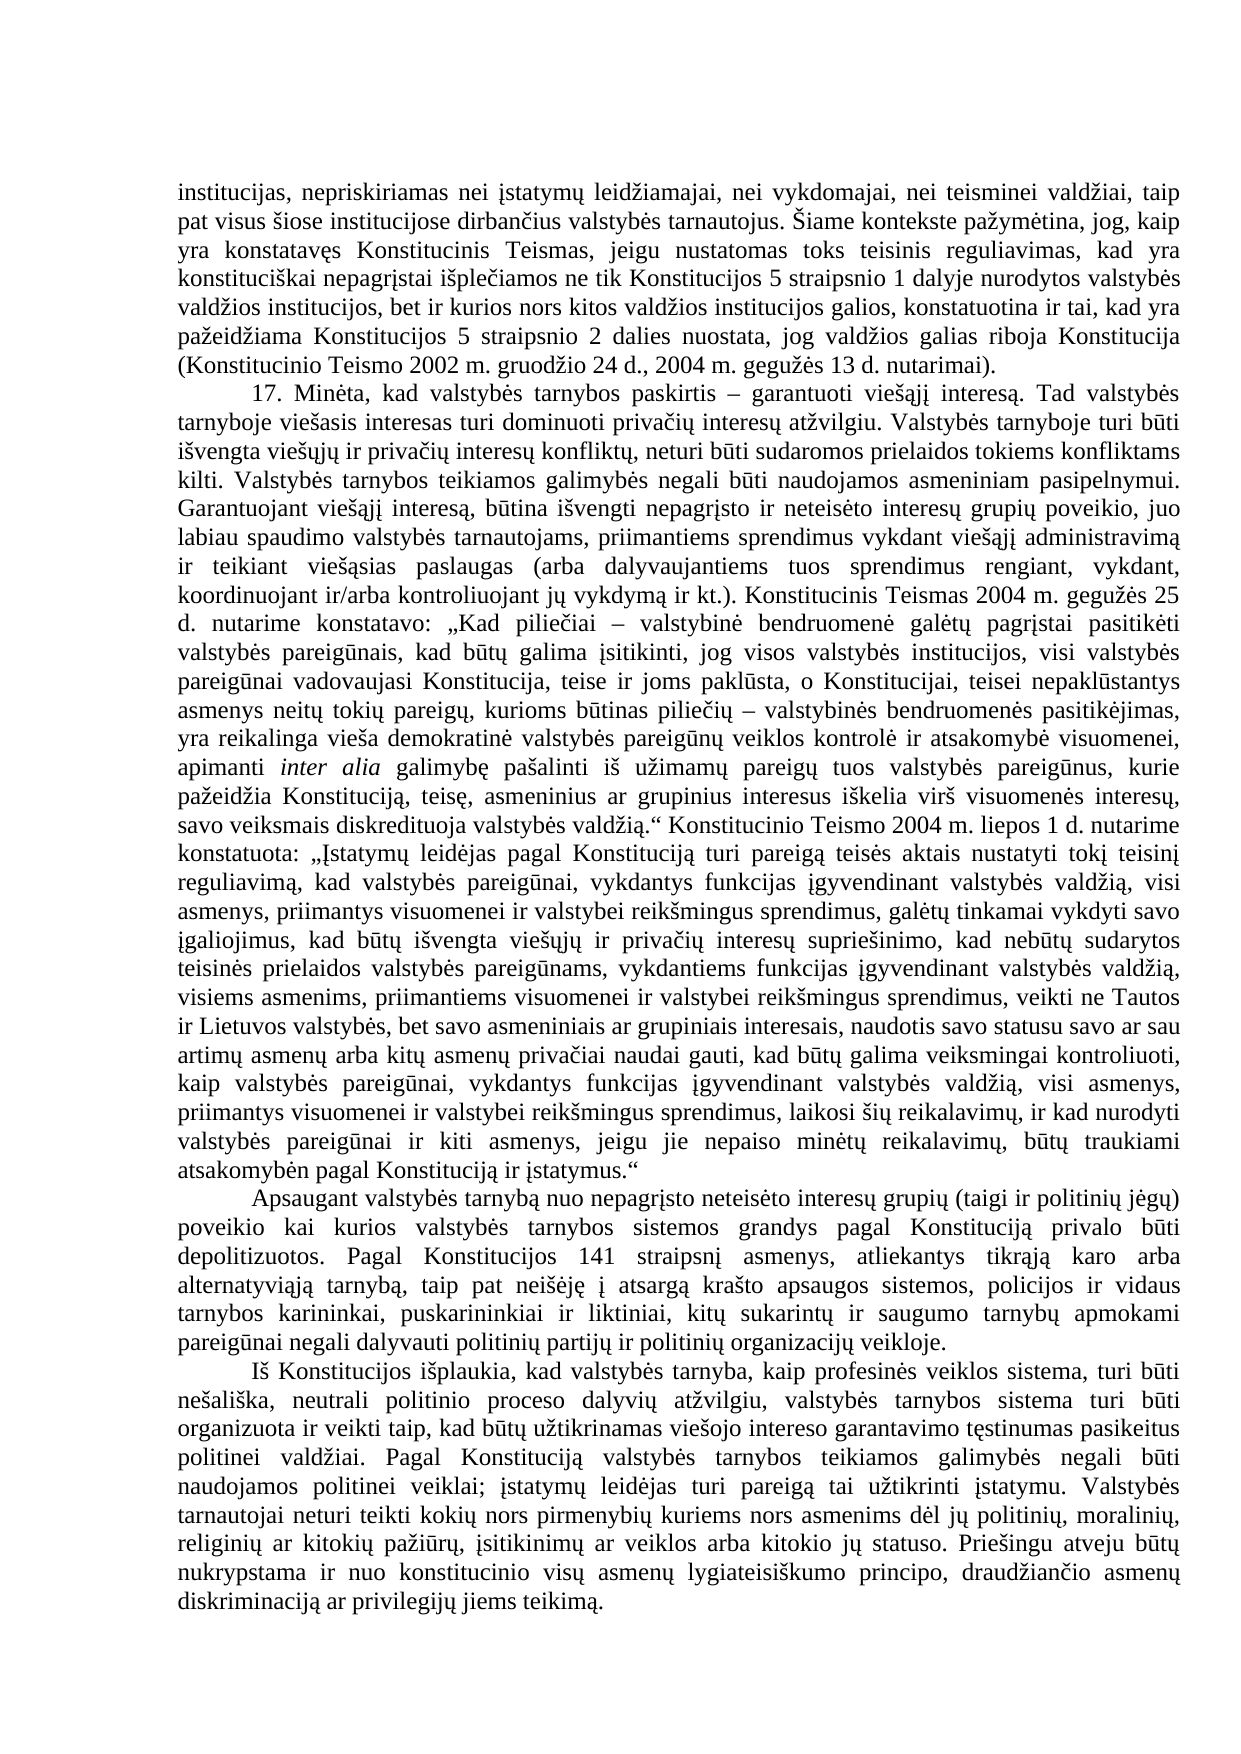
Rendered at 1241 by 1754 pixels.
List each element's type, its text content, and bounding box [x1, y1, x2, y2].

text 17. Minėta, kad valstybės tarnybos paskirtis – garantuoti viešąjį interesą. Tad valstybės tarnyboje viešasis interesas turi dominuoti privačių interesų atžvilgiu. Valstybės tarnyboje turi būti išvengta viešųjų ir privačių interesų konfliktų, neturi būti sudaromos prielaidos tokiems konfliktams kilti. Valstybės tarnybos teikiamos galimybės negali būti naudojamos asmeniniam pasipelnymui. Garantuojant viešąjį interesą, būtina išvengti nepagrįsto ir neteisėto interesų grupių poveikio, juo labiau spaudimo valstybės tarnautojams, priimantiems sprendimus vykdant viešąjį administravimą ir teikiant viešąsias paslaugas (arba dalyvaujantiems tuos sprendimus rengiant, vykdant, koordinuojant ir/arba kontroliuojant jų vykdymą ir kt.). Konstitucinis Teismas 2004 m. gegužės 25 d. nutarime konstatavo: „Kad piliečiai – valstybinė bendruomenė galėtų pagrįstai pasitikėti valstybės pareigūnais, kad būtų galima įsitikinti, jog visos valstybės institucijos, visi valstybės pareigūnai vadovaujasi Konstitucija, teise ir joms paklūsta, o Konstitucijai, teisei nepaklūstantys asmenys neitų tokių pareigų, kurioms būtinas piliečių – valstybinės bendruomenės pasitikėjimas, yra reikalinga vieša demokratinė valstybės pareigūnų veiklos kontrolė ir atsakomybė visuomenei, apimanti inter alia galimybę pašalinti iš užimamų pareigų tuos valstybės pareigūnus, kurie pažeidžia Konstituciją, teisę, asmeninius ar grupinius interesus iškelia virš visuomenės interesų, savo veiksmais diskredituoja valstybės valdžią.“ Konstitucinio Teismo 2004 m. liepos 1 d. nutarime konstatuota: „Įstatymų leidėjas pagal Konstituciją turi pareigą teisės aktais nustatyti tokį teisinį reguliavimą, kad valstybės pareigūnai, vykdantys funkcijas įgyvendinant valstybės valdžią, visi asmenys, priimantys visuomenei ir valstybei reikšmingus sprendimus, galėtų tinkamai vykdyti savo įgaliojimus, kad būtų išvengta viešųjų ir privačių interesų supriešinimo, kad nebūtų sudarytos teisinės prielaidos valstybės pareigūnams, vykdantiems funkcijas įgyvendinant valstybės valdžią, visiems asmenims, priimantiems visuomenei ir valstybei reikšmingus sprendimus, veikti ne Tautos ir Lietuvos valstybės, bet savo asmeniniais ar grupiniais interesais, naudotis savo statusu savo ar sau artimų asmenų arba kitų asmenų privačiai naudai gauti, kad būtų galima veiksmingai kontroliuoti, kaip valstybės pareigūnai, vykdantys funkcijas įgyvendinant valstybės valdžią, visi asmenys, priimantys visuomenei ir valstybei reikšmingus sprendimus, laikosi šių reikalavimų, ir kad nurodyti valstybės pareigūnai ir kiti asmenys, jeigu jie nepaiso minėtų reikalavimų, būtų traukiami atsakomybėn pagal Konstituciją ir įstatymus.“ [177, 378, 1181, 1183]
text Iš Konstitucijos išplaukia, kad valstybės tarnyba, kaip profesinės veiklos sistema, turi būti nešališka, neutrali politinio proceso dalyvių atžvilgiu, valstybės tarnybos sistema turi būti organizuota ir veikti taip, kad būtų užtikrinamas viešojo intereso garantavimo tęstinumas pasikeitus politinei valdžiai. Pagal Konstituciją valstybės tarnybos teikiamos galimybės negali būti naudojamos politinei veiklai; įstatymų leidėjas turi pareigą tai užtikrinti įstatymu. Valstybės tarnautojai neturi teikti kokių nors pirmenybių kuriems nors asmenims dėl jų politinių, moralinių, religinių ar kitokių pažiūrų, įsitikinimų ar veiklos arba kitokio jų statuso. Priešingu atveju būtų nukrypstama ir nuo konstitucinio visų asmenų lygiateisiškumo principo, draudžiančio asmenų diskriminaciją ar privilegijų jiems teikimą. [177, 1356, 1181, 1615]
text Apsaugant valstybės tarnybą nuo nepagrįsto neteisėto interesų grupių (taigi ir politinių jėgų) poveikio kai kurios valstybės tarnybos sistemos grandys pagal Konstituciją privalo būti depolitizuotos. Pagal Konstitucijos 141 straipsnį asmenys, atliekantys tikrąją karo arba alternatyviąją tarnybą, taip pat neišėję į atsargą krašto apsaugos sistemos, policijos ir vidaus tarnybos karininkai, puskarininkiai ir liktiniai, kitų sukarintų ir saugumo tarnybų apmokami pareigūnai negali dalyvauti politinių partijų ir politinių organizacijų veikloje. [177, 1183, 1181, 1356]
text institucijas, nepriskiriamas nei įstatymų leidžiamajai, nei vykdomajai, nei teisminei valdžiai, taip pat visus šiose institucijose dirbančius valstybės tarnautojus. Šiame kontekste pažymėtina, jog, kaip yra konstatavęs Konstitucinis Teismas, jeigu nustatomas toks teisinis reguliavimas, kad yra konstituciškai nepagrįstai išplečiamos ne tik Konstitucijos 5 straipsnio 1 dalyje nurodytos valstybės valdžios institucijos, bet ir kurios nors kitos valdžios institucijos galios, konstatuotina ir tai, kad yra pažeidžiama Konstitucijos 5 straipsnio 2 dalies nuostata, jog valdžios galias riboja Konstitucija (Konstitucinio Teismo 2002 m. gruodžio 24 d., 2004 m. gegužės 13 d. nutarimai). [177, 177, 1181, 378]
